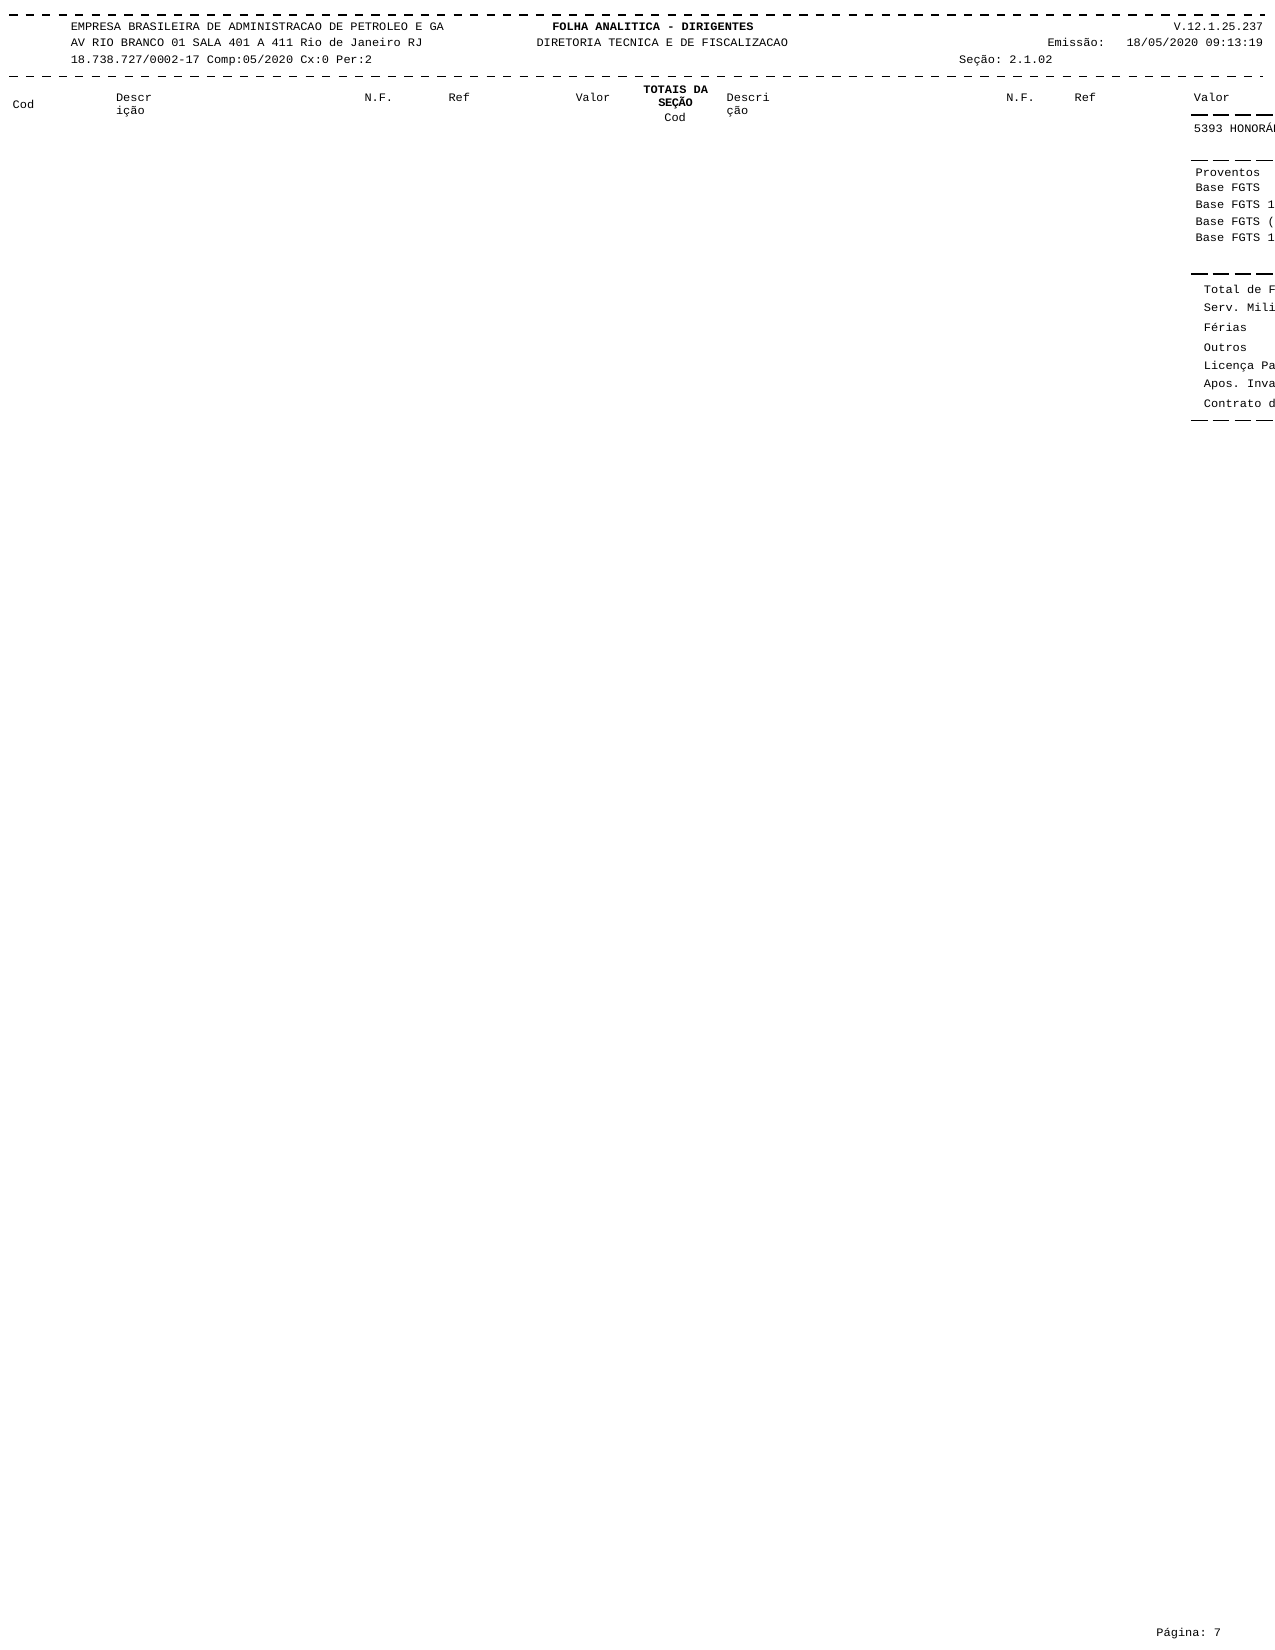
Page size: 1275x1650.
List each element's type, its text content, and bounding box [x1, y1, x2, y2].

table_cell Base FGTS 69.661,89 [1191, 181, 1275, 198]
table_cell Apos. Invalidez [1191, 375, 1275, 394]
text Ref [1074, 92, 1121, 105]
table_cell Total de Funcionários [1191, 273, 1275, 298]
subtitle TOTAIS DA SEÇÃO [629, 84, 722, 110]
table_cell Serv. Militar [1191, 298, 1275, 318]
text Descrição [116, 92, 157, 118]
table_cell Base FGTS 13º 0,00 [1191, 198, 1275, 214]
text N.F. [1006, 92, 1042, 105]
table_cell Base FGTS 13º (SEFIP) 0,00 [1191, 231, 1275, 248]
text Descrição [726, 92, 775, 118]
text N.F. [364, 92, 401, 105]
table_cell Outros [1191, 338, 1275, 357]
table_cell Base FGTS (SEFIP) 69.661,89 [1191, 214, 1275, 231]
text Cod [628, 112, 722, 125]
table_cell Proventos 69.661,89 [1191, 160, 1275, 181]
table_header 5393 HONORÁRIOS (COM FGTS) [1191, 114, 1275, 136]
text Valor [1194, 92, 1275, 105]
text Valor [576, 92, 623, 105]
text Cod [12, 99, 62, 112]
table_cell [1191, 248, 1275, 273]
table_cell [1191, 136, 1275, 159]
table_cell Licença Paternidade [1191, 357, 1275, 375]
text Ref [448, 92, 493, 105]
table_cell Contrato de Trabalho Suspenso [1191, 394, 1275, 419]
table_cell Férias [1191, 318, 1275, 338]
